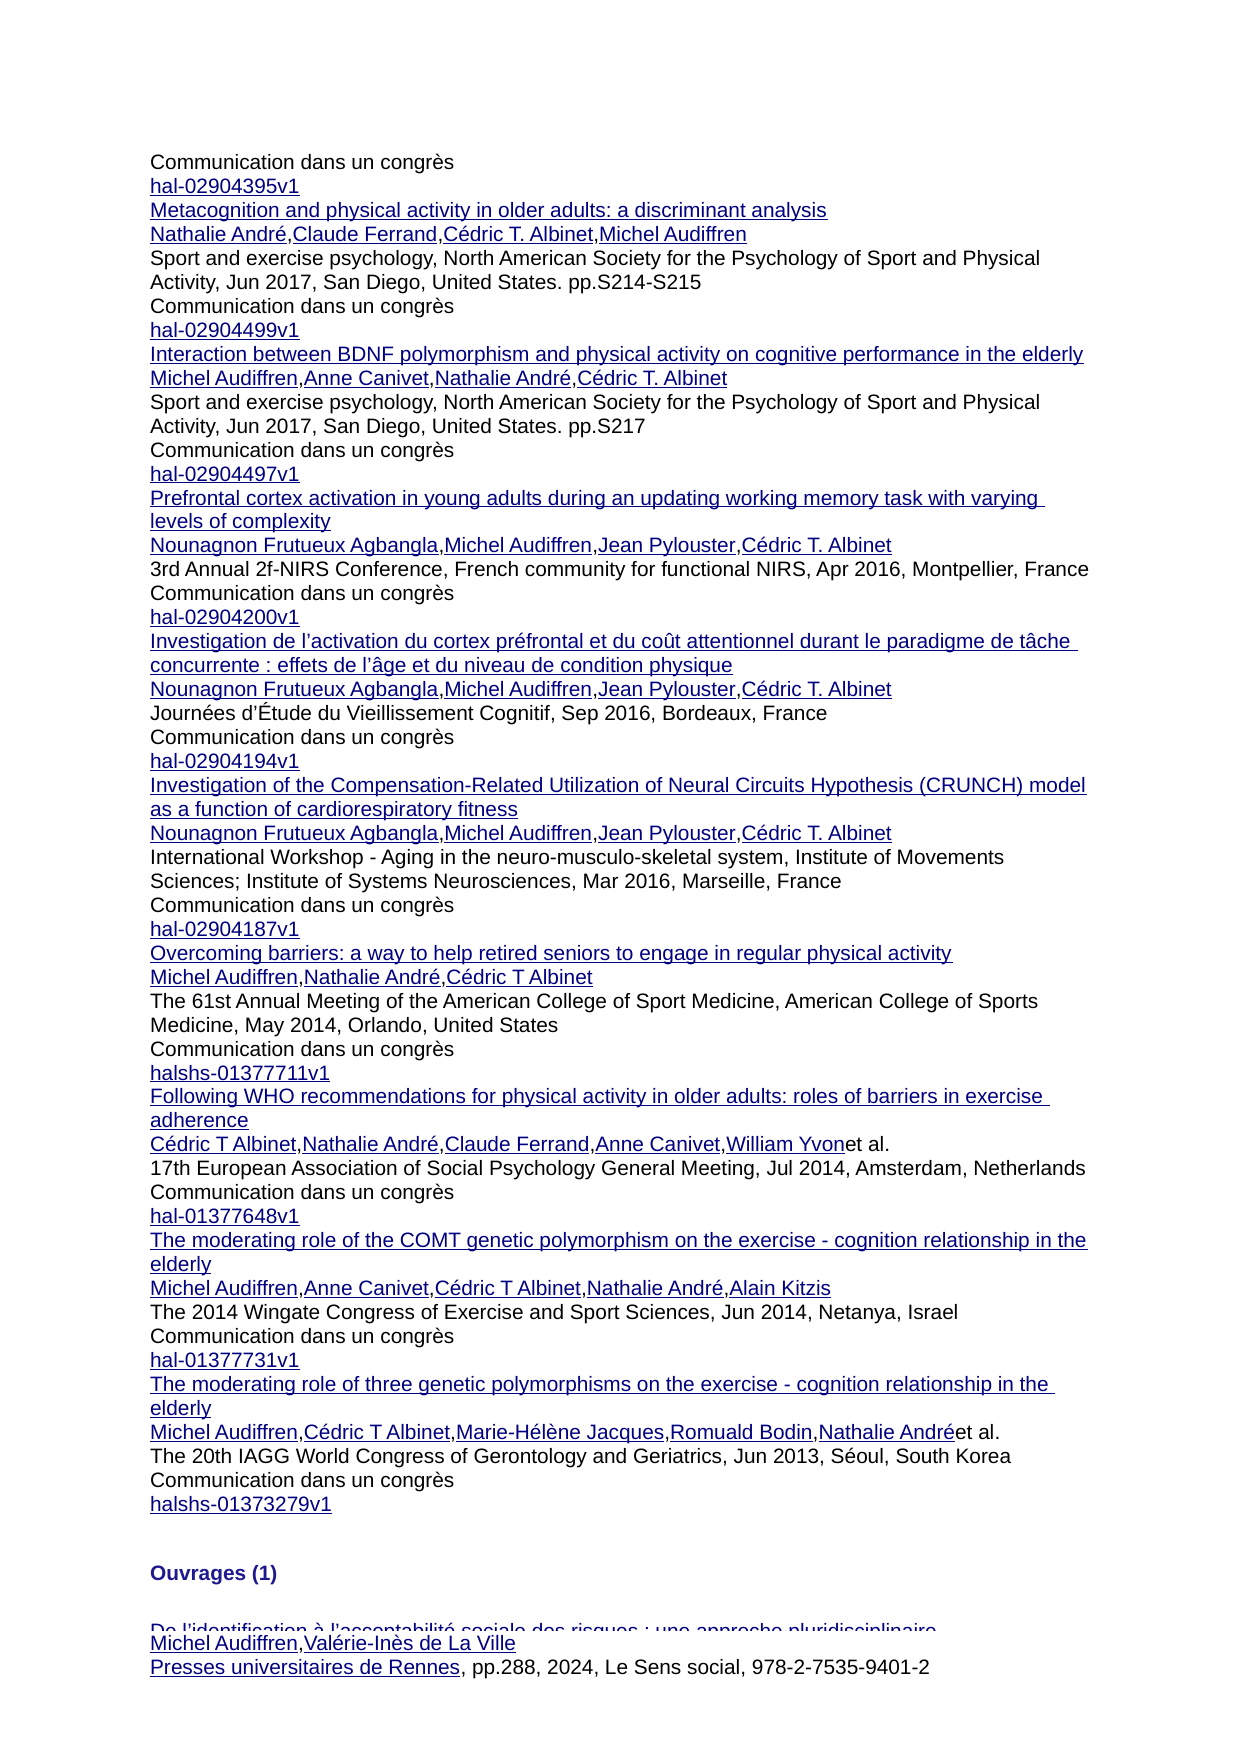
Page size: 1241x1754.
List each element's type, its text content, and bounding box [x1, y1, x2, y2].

table_cell Communication dans un congrès hal-02904395v1 [150, 150, 1090, 198]
table_cell The moderating role of three genetic polymorphisms on the exercise - cognition relationship in the elderly Michel Audiffren,Cédric T Albinet,Marie-Hélène Jacques,Romuald Bodin,Nathalie Andréet al. The 20th IAGG World Congress of Gerontology and Geriatrics, Jun 2013, Séoul, South Korea Communication dans un congrès halshs-01373279v1 [150, 1372, 1090, 1516]
table_header De l’identification à l’acceptabilité sociale des risques : une approche pluridisciplinaire Michel Audiffren,Valérie-Inès de La Ville Presses universitaires de Rennes, pp.288, 2024, Le Sens social, 978-2-7535-9401-2 [150, 1619, 1090, 1679]
table_cell Prefrontal cortex activation in young adults during an updating working memory task with varying levels of complexity Nounagnon Frutueux Agbangla,Michel Audiffren,Jean Pylouster,Cédric T. Albinet 3rd Annual 2f-NIRS Conference, French community for functional NIRS, Apr 2016, Montpellier, France Communication dans un congrès hal-02904200v1 [150, 485, 1090, 629]
subtitle Ouvrages (1) [150, 1560, 1090, 1584]
table_cell The moderating role of the COMT genetic polymorphism on the exercise - cognition relationship in the elderly Michel Audiffren,Anne Canivet,Cédric T Albinet,Nathalie André,Alain Kitzis The 2014 Wingate Congress of Exercise and Sport Sciences, Jun 2014, Netanya, Israel Communication dans un congrès hal-01377731v1 [150, 1228, 1090, 1372]
table_cell Overcoming barriers: a way to help retired seniors to engage in regular physical activity Michel Audiffren,Nathalie André,Cédric T Albinet The 61st Annual Meeting of the American College of Sport Medicine, American College of Sports Medicine, May 2014, Orlando, United States Communication dans un congrès halshs-01377711v1 [150, 941, 1090, 1084]
table_cell Interaction between BDNF polymorphism and physical activity on cognitive performance in the elderly Michel Audiffren,Anne Canivet,Nathalie André,Cédric T. Albinet Sport and exercise psychology, North American Society for the Psychology of Sport and Physical Activity, Jun 2017, San Diego, United States. pp.S217 Communication dans un congrès hal-02904497v1 [150, 342, 1090, 485]
table_cell Following WHO recommendations for physical activity in older adults: roles of barriers in exercise adherence Cédric T Albinet,Nathalie André,Claude Ferrand,Anne Canivet,William Yvonet al. 17th European Association of Social Psychology General Meeting, Jul 2014, Amsterdam, Netherlands Communication dans un congrès hal-01377648v1 [150, 1084, 1090, 1228]
table_cell Investigation of the Compensation-Related Utilization of Neural Circuits Hypothesis (CRUNCH) model as a function of cardiorespiratory fitness Nounagnon Frutueux Agbangla,Michel Audiffren,Jean Pylouster,Cédric T. Albinet International Workshop - Aging in the neuro-musculo-skeletal system, Institute of Movements Sciences; Institute of Systems Neurosciences, Mar 2016, Marseille, France Communication dans un congrès hal-02904187v1 [150, 773, 1090, 941]
table_cell Metacognition and physical activity in older adults: a discriminant analysis Nathalie André,Claude Ferrand,Cédric T. Albinet,Michel Audiffren Sport and exercise psychology, North American Society for the Psychology of Sport and Physical Activity, Jun 2017, San Diego, United States. pp.S214-S215 Communication dans un congrès hal-02904499v1 [150, 198, 1090, 342]
table_cell Investigation de l’activation du cortex préfrontal et du coût attentionnel durant le paradigme de tâche concurrente : effets de l’âge et du niveau de condition physique Nounagnon Frutueux Agbangla,Michel Audiffren,Jean Pylouster,Cédric T. Albinet Journées d’Étude du Vieillissement Cognitif, Sep 2016, Bordeaux, France Communication dans un congrès hal-02904194v1 [150, 629, 1090, 773]
